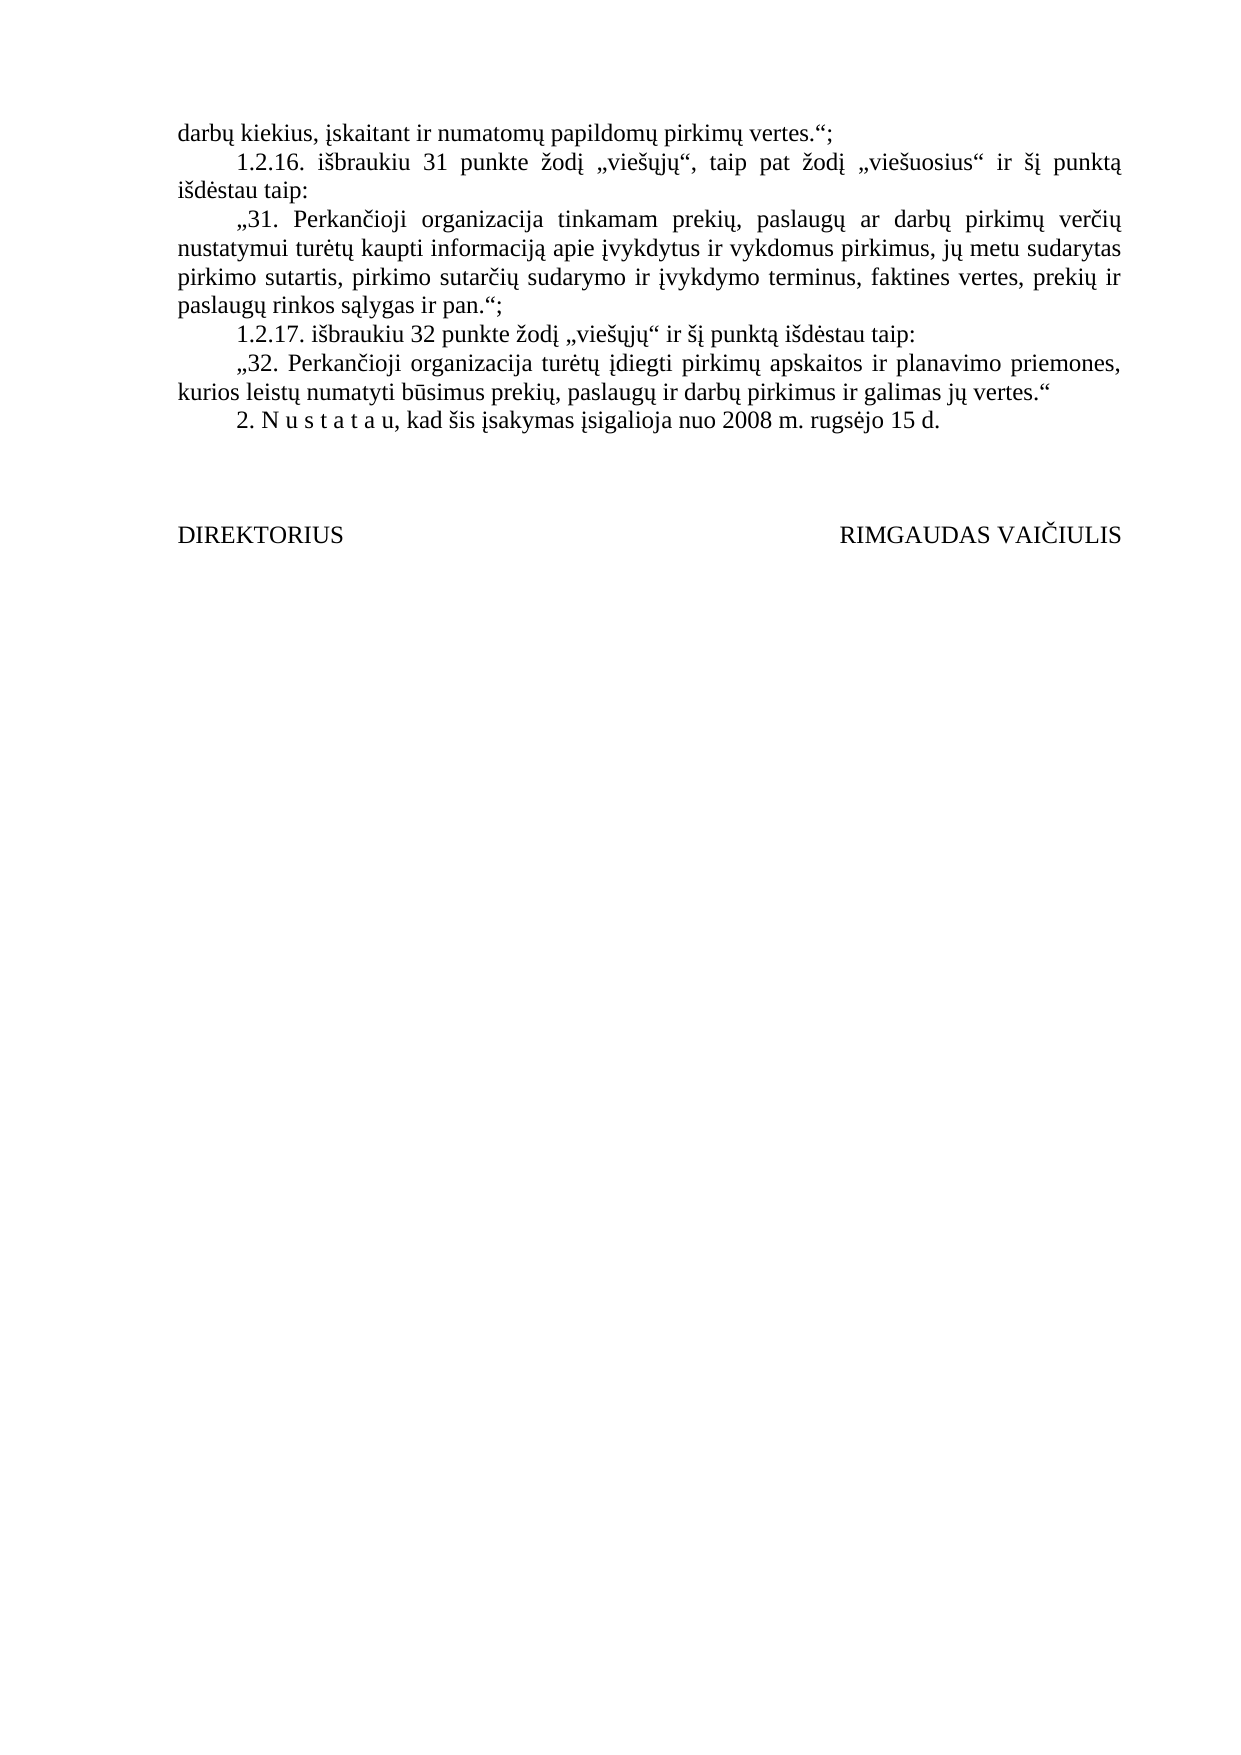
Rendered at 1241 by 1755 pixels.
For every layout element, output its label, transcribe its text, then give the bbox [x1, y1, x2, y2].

text 2. Nustatau, kad šis įsakymas įsigalioja nuo 2008 m. rugsėjo 15 d. [177, 406, 1122, 434]
text „32. Perkančioji organizacija turėtų įdiegti pirkimų apskaitos ir planavimo priemones, kurios leistų numatyti būsimus prekių, paslaugų ir darbų pirkimus ir galimas jų vertes.“ [177, 348, 1122, 406]
text 1.2.17. išbraukiu 32 punkte žodį „viešųjų“ ir šį punktą išdėstau taip: [177, 319, 1122, 348]
text darbų kiekius, įskaitant ir numatomų papildomų pirkimų vertes.“; [177, 118, 1122, 147]
text „31. Perkančioji organizacija tinkamam prekių, paslaugų ar darbų pirkimų verčių nustatymui turėtų kaupti informaciją apie įvykdytus ir vykdomus pirkimus, jų metu sudarytas pirkimo sutartis, pirkimo sutarčių sudarymo ir įvykdymo terminus, faktines vertes, prekių ir paslaugų rinkos sąlygas ir pan.“; [177, 204, 1122, 319]
text 1.2.16. išbraukiu 31 punkte žodį „viešųjų“, taip pat žodį „viešuosius“ ir šį punktą išdėstau taip: [177, 147, 1122, 204]
text DIREKTORIUS RIMGAUDAS VAIČIULIS [177, 521, 1122, 549]
